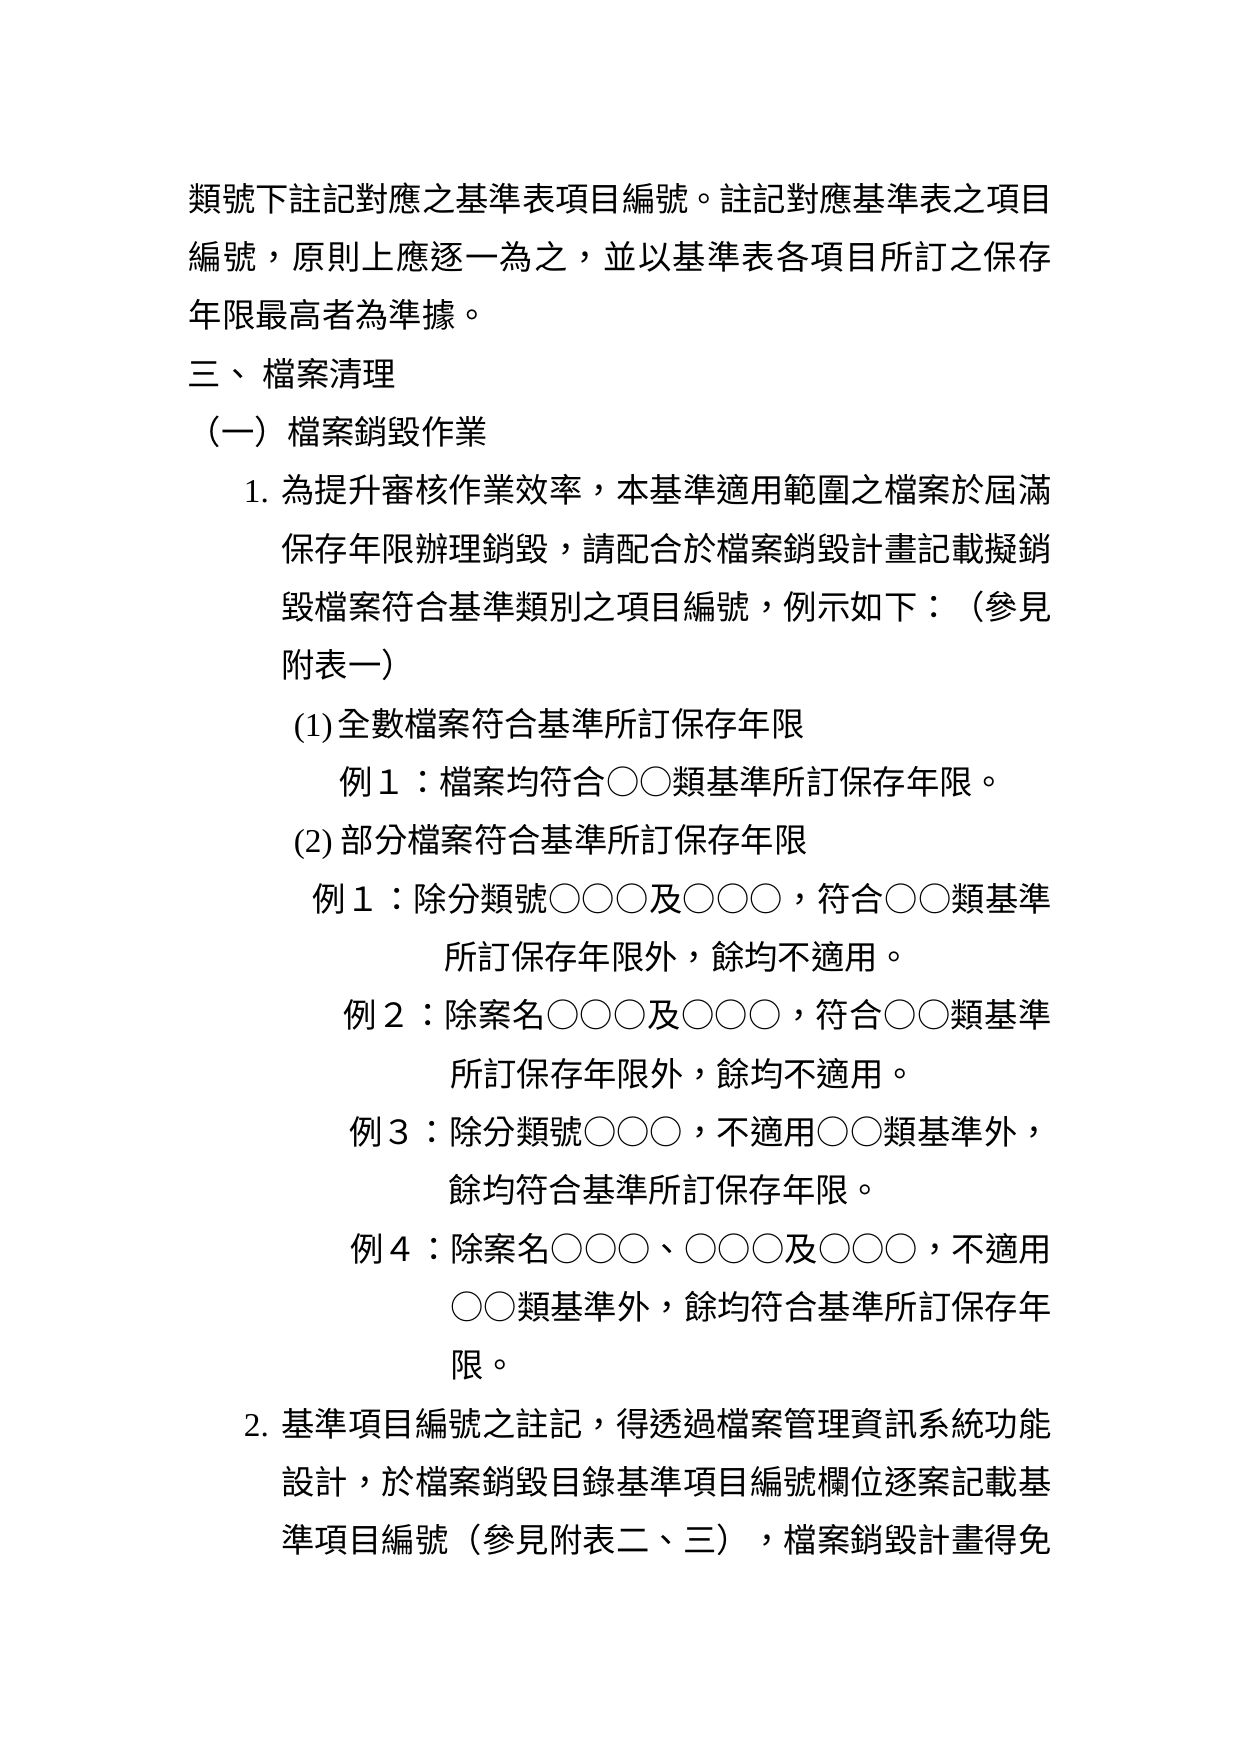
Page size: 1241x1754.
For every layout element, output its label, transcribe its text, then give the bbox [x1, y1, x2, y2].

text 例１：檔案均符合○○類基準所訂保存年限。 [294, 748, 1053, 806]
list 基準項目編號之註記，得透過檔案管理資訊系統功能設計，於檔案銷毀目錄基準項目編號欄位逐案記載基準項目編號（參見附表二、三），檔案銷毀計畫得免 [244, 1389, 1053, 1564]
list 檔案清理 [187, 339, 1053, 398]
text （一）檔案銷毀作業 [187, 398, 1053, 456]
list 為提升審核作業效率，本基準適用範圍之檔案於屆滿保存年限辦理銷毀，請配合於檔案銷毀計畫記載擬銷毀檔案符合基準類別之項目編號，例示如下：（參見附表一） [244, 456, 1053, 689]
list 部分檔案符合基準所訂保存年限 [294, 806, 1053, 864]
text 類號下註記對應之基準表項目編號。註記對應基準表之項目編號，原則上應逐一為之，並以基準表各項目所訂之保存年限最高者為準據。 [188, 164, 1053, 339]
text 例４：除案名○○○、○○○及○○○，不適用○○類基準外，餘均符合基準所訂保存年限。 [350, 1214, 1053, 1389]
text 例３：除分類號○○○，不適用○○類基準外，餘均符合基準所訂保存年限。 [249, 1098, 1053, 1214]
text 例１：除分類號○○○及○○○，符合○○類基準所訂保存年限外，餘均不適用。 [278, 864, 1053, 981]
list 全數檔案符合基準所訂保存年限 [294, 689, 1053, 748]
text 例２：除案名○○○及○○○，符合○○類基準所訂保存年限外，餘均不適用。 [276, 981, 1053, 1098]
